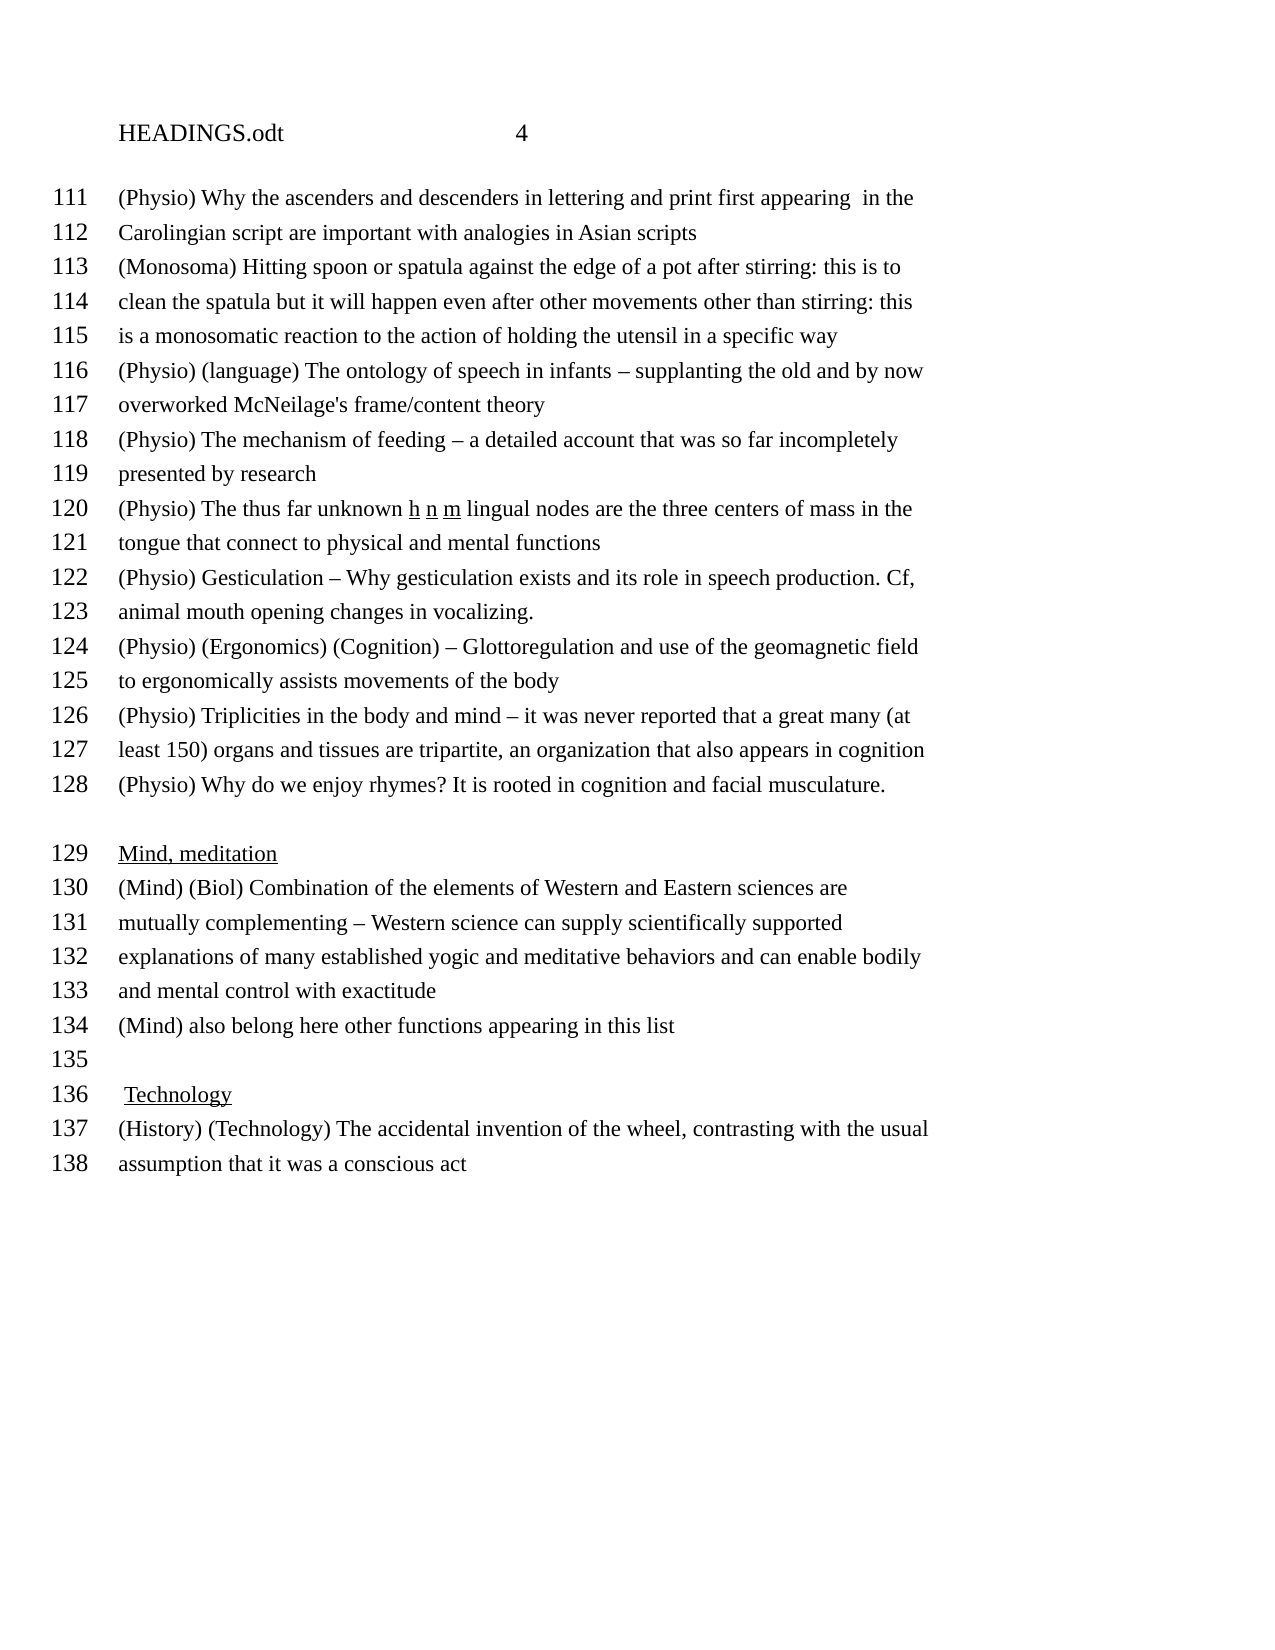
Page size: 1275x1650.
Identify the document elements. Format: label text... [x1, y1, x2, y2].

text (Physio) Triplicities in the body and mind – it was never reported that a great many (at least 150) organs and tissues are tripartite, an organization that also appears in cognition [118, 693, 932, 762]
text (History) (Technology) The accidental invention of the wheel, contrasting with the usual assumption that it was a conscious act [118, 1107, 932, 1176]
text Mind, meditation [118, 831, 932, 866]
text (Physio) Why the ascenders and descenders in lettering and print first appearing in the Carolingian script are important with analogies in Asian scripts [118, 176, 932, 245]
text (Physio) (Ergonomics) (Cognition) – Glottoregulation and use of the geomagnetic field to ergonomically assists movements of the body [118, 624, 932, 693]
text (Mind) also belong here other functions appearing in this list [118, 1004, 932, 1038]
text (Physio) Why do we enjoy rhymes? It is rooted in cognition and facial musculature. [118, 762, 932, 797]
text (Physio) (language) The ontology of speech in infants – supplanting the old and by now overworked McNeilage's frame/content theory [118, 349, 932, 418]
text Technology [118, 1073, 932, 1107]
text (Mind) (Biol) Combination of the elements of Western and Eastern sciences are mutually complementing – Western science can supply scientifically supported explanations of many established yogic and meditative behaviors and can enable bodily and mental control with exactitude [118, 866, 932, 1004]
text (Physio) The thus far unknown h n m lingual nodes are the three centers of mass in the tongue that connect to physical and mental functions [118, 487, 932, 556]
text (Monosoma) Hitting spoon or spatula against the edge of a pot after stirring: this is to clean the spatula but it will happen even after other movements other than stirring: this is a monosomatic reaction to the action of holding the utensil in a specific way [118, 245, 932, 349]
text (Physio) The mechanism of feeding – a detailed account that was so far incompletely presented by research [118, 418, 932, 487]
text (Physio) Gesticulation – Why gesticulation exists and its role in speech production. Cf, animal mouth opening changes in vocalizing. [118, 556, 932, 624]
